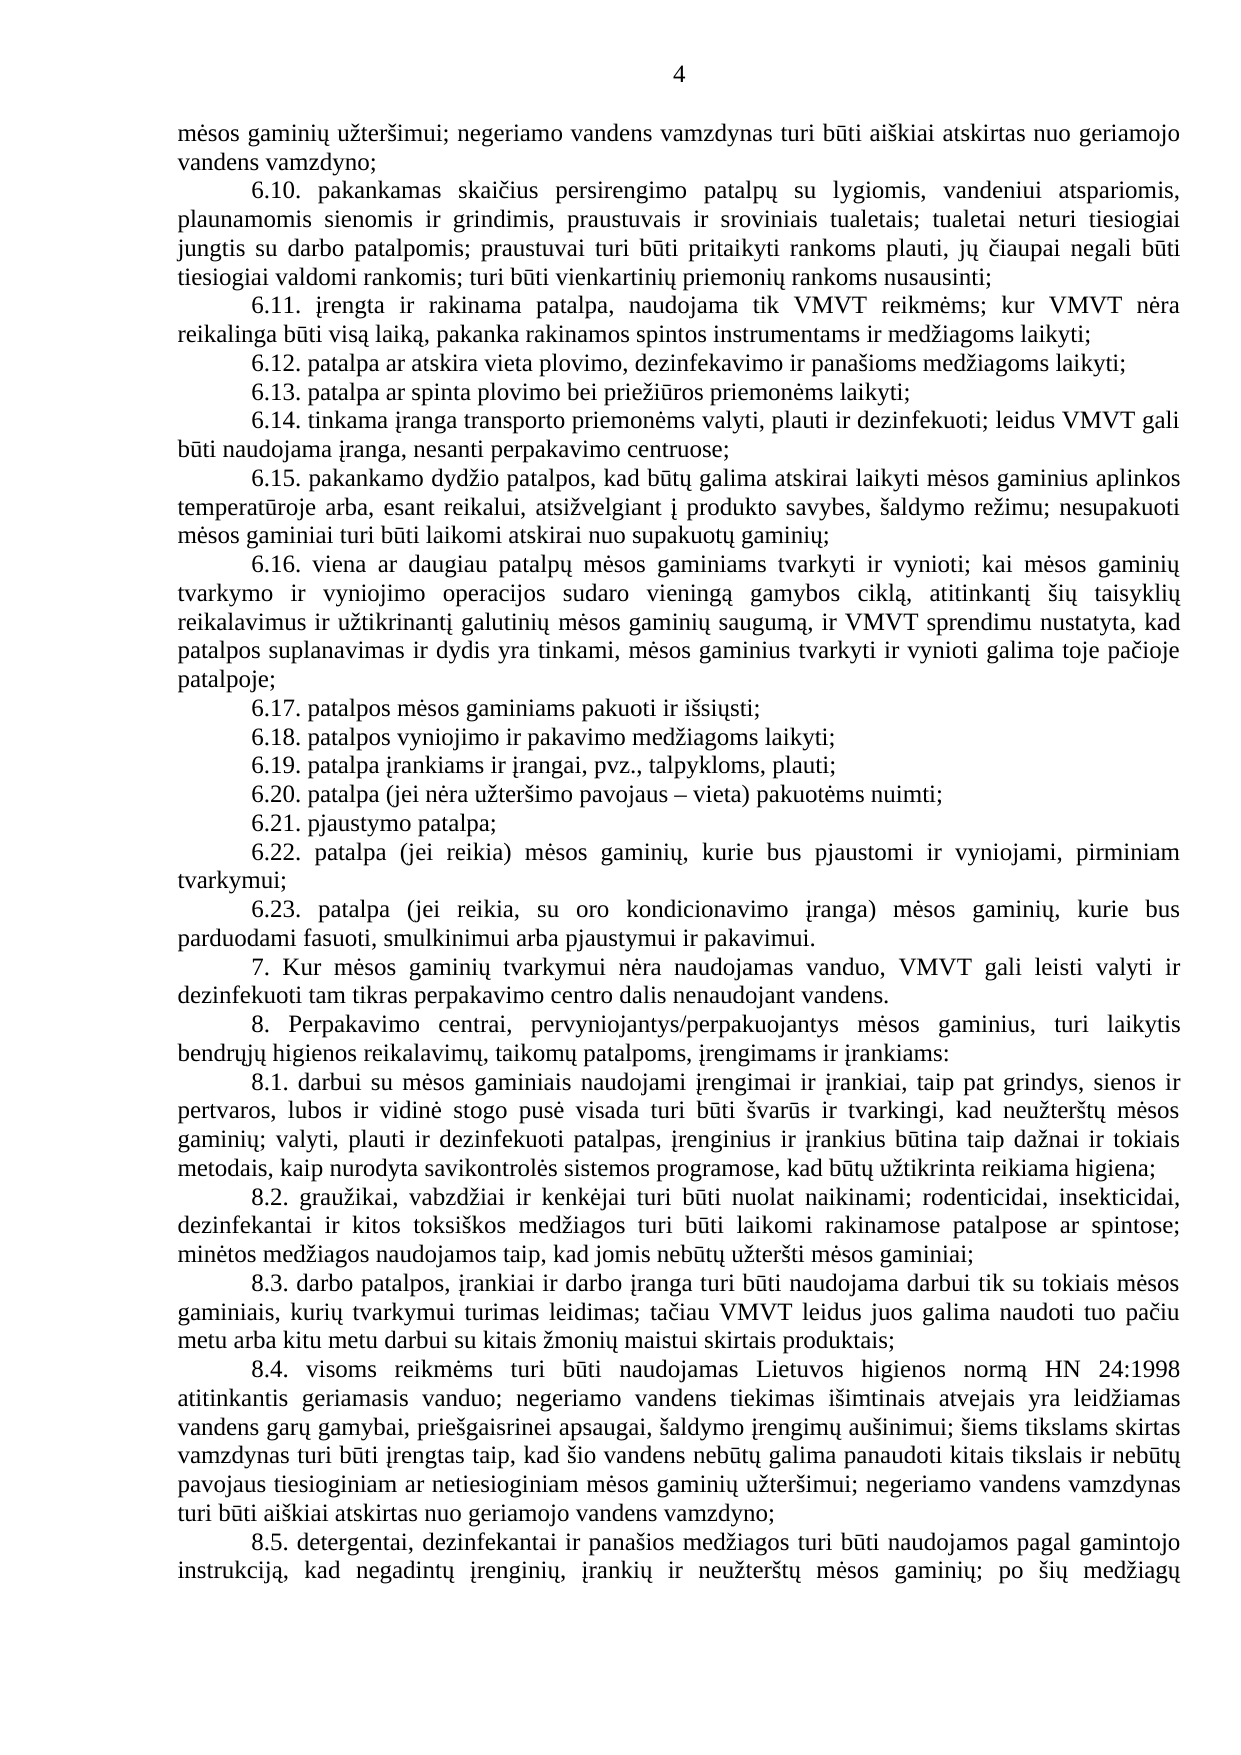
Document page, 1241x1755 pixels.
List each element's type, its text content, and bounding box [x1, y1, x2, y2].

text 6.13. patalpa ar spinta plovimo bei priežiūros priemonėms laikyti; [177, 377, 1181, 406]
text 8.4. visoms reikmėms turi būti naudojamas Lietuvos higienos normą HN 24:1998 atitinkantis geriamasis vanduo; negeriamo vandens tiekimas išimtinais atvejais yra leidžiamas vandens garų gamybai, priešgaisrinei apsaugai, šaldymo įrengimų aušinimui; šiems tikslams skirtas vamzdynas turi būti įrengtas taip, kad šio vandens nebūtų galima panaudoti kitais tikslais ir nebūtų pavojaus tiesioginiam ar netiesioginiam mėsos gaminių užteršimui; negeriamo vandens vamzdynas turi būti aiškiai atskirtas nuo geriamojo vandens vamzdyno; [177, 1354, 1181, 1527]
text 8. Perpakavimo centrai, pervyniojantys/perpakuojantys mėsos gaminius, turi laikytis bendrųjų higienos reikalavimų, taikomų patalpoms, įrengimams ir įrankiams: [177, 1009, 1181, 1067]
text 8.1. darbui su mėsos gaminiais naudojami įrengimai ir įrankiai, taip pat grindys, sienos ir pertvaros, lubos ir vidinė stogo pusė visada turi būti švarūs ir tvarkingi, kad neužterštų mėsos gaminių; valyti, plauti ir dezinfekuoti patalpas, įrenginius ir įrankius būtina taip dažnai ir tokiais metodais, kaip nurodyta savikontrolės sistemos programose, kad būtų užtikrinta reikiama higiena; [177, 1067, 1181, 1182]
text 6.12. patalpa ar atskira vieta plovimo, dezinfekavimo ir panašioms medžiagoms laikyti; [177, 348, 1181, 377]
text 6.10. pakankamas skaičius persirengimo patalpų su lygiomis, vandeniui atspariomis, plaunamomis sienomis ir grindimis, praustuvais ir sroviniais tualetais; tualetai neturi tiesiogiai jungtis su darbo patalpomis; praustuvai turi būti pritaikyti rankoms plauti, jų čiaupai negali būti tiesiogiai valdomi rankomis; turi būti vienkartinių priemonių rankoms nusausinti; [177, 176, 1181, 291]
text 6.14. tinkama įranga transporto priemonėms valyti, plauti ir dezinfekuoti; leidus VMVT gali būti naudojama įranga, nesanti perpakavimo centruose; [177, 406, 1181, 463]
text 6.20. patalpa (jei nėra užteršimo pavojaus – vieta) pakuotėms nuimti; [177, 779, 1181, 808]
text 8.3. darbo patalpos, įrankiai ir darbo įranga turi būti naudojama darbui tik su tokiais mėsos gaminiais, kurių tvarkymui turimas leidimas; tačiau VMVT leidus juos galima naudoti tuo pačiu metu arba kitu metu darbui su kitais žmonių maistui skirtais produktais; [177, 1268, 1181, 1354]
text 8.2. graužikai, vabzdžiai ir kenkėjai turi būti nuolat naikinami; rodenticidai, insekticidai, dezinfekantai ir kitos toksiškos medžiagos turi būti laikomi rakinamose patalpose ar spintose; minėtos medžiagos naudojamos taip, kad jomis nebūtų užteršti mėsos gaminiai; [177, 1182, 1181, 1268]
text 6.11. įrengta ir rakinama patalpa, naudojama tik VMVT reikmėms; kur VMVT nėra reikalinga būti visą laiką, pakanka rakinamos spintos instrumentams ir medžiagoms laikyti; [177, 291, 1181, 348]
text 6.23. patalpa (jei reikia, su oro kondicionavimo įranga) mėsos gaminių, kurie bus parduodami fasuoti, smulkinimui arba pjaustymui ir pakavimui. [177, 894, 1181, 952]
text 6.21. pjaustymo patalpa; [177, 808, 1181, 837]
text 6.18. patalpos vyniojimo ir pakavimo medžiagoms laikyti; [177, 722, 1181, 751]
text 6.16. viena ar daugiau patalpų mėsos gaminiams tvarkyti ir vynioti; kai mėsos gaminių tvarkymo ir vyniojimo operacijos sudaro vieningą gamybos ciklą, atitinkantį šių taisyklių reikalavimus ir užtikrinantį galutinių mėsos gaminių saugumą, ir VMVT sprendimu nustatyta, kad patalpos suplanavimas ir dydis yra tinkami, mėsos gaminius tvarkyti ir vynioti galima toje pačioje patalpoje; [177, 549, 1181, 693]
text 8.5. detergentai, dezinfekantai ir panašios medžiagos turi būti naudojamos pagal gamintojo instrukciją, kad negadintų įrenginių, įrankių ir neužterštų mėsos gaminių; po šių medžiagų [177, 1527, 1181, 1584]
text 7. Kur mėsos gaminių tvarkymui nėra naudojamas vanduo, VMVT gali leisti valyti ir dezinfekuoti tam tikras perpakavimo centro dalis nenaudojant vandens. [177, 952, 1181, 1009]
text 6.19. patalpa įrankiams ir įrangai, pvz., talpykloms, plauti; [177, 751, 1181, 779]
text 6.22. patalpa (jei reikia) mėsos gaminių, kurie bus pjaustomi ir vyniojami, pirminiam tvarkymui; [177, 837, 1181, 894]
text 6.17. patalpos mėsos gaminiams pakuoti ir išsiųsti; [177, 693, 1181, 722]
text 6.15. pakankamo dydžio patalpos, kad būtų galima atskirai laikyti mėsos gaminius aplinkos temperatūroje arba, esant reikalui, atsižvelgiant į produkto savybes, šaldymo režimu; nesupakuoti mėsos gaminiai turi būti laikomi atskirai nuo supakuotų gaminių; [177, 463, 1181, 549]
text mėsos gaminių užteršimui; negeriamo vandens vamzdynas turi būti aiškiai atskirtas nuo geriamojo vandens vamzdyno; [177, 118, 1181, 176]
